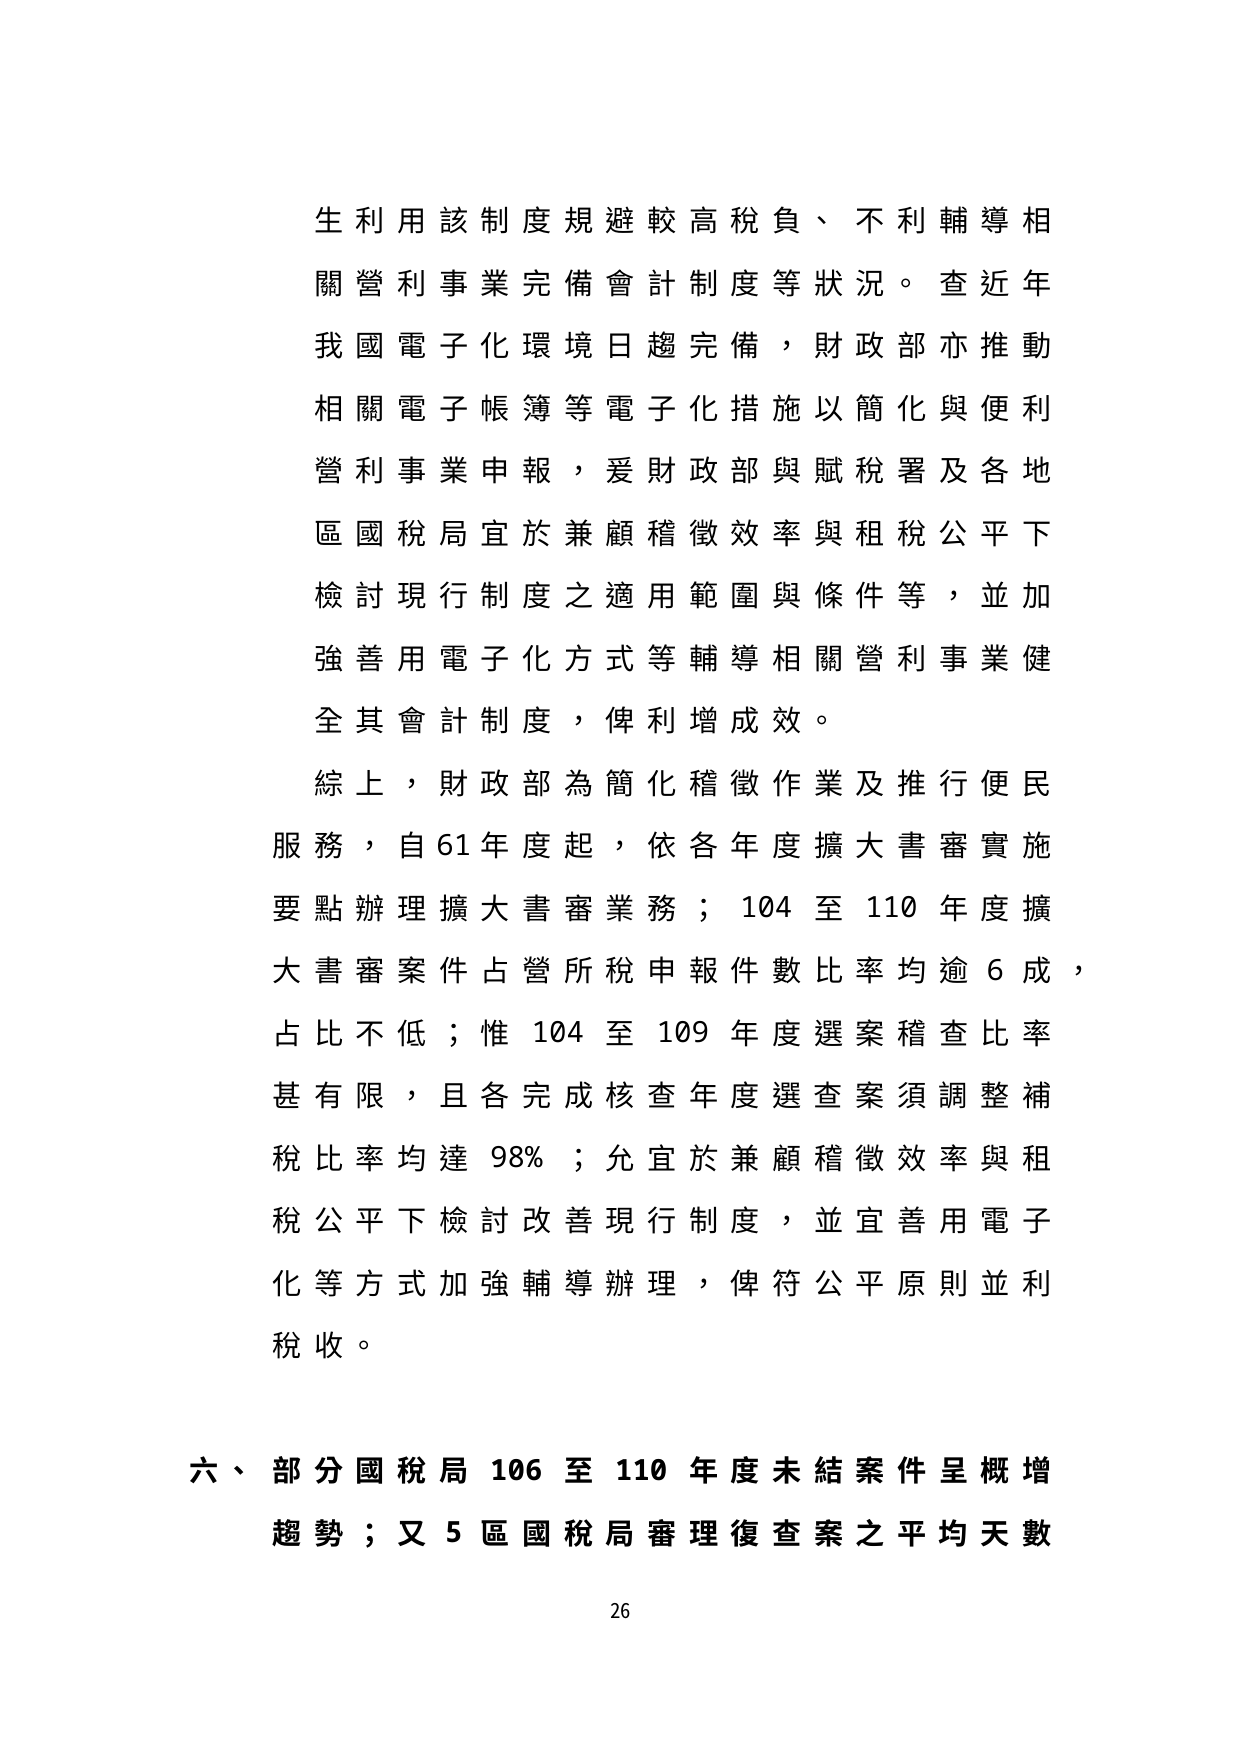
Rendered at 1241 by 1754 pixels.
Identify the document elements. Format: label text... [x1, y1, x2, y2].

text 復按各地區國稅局提供之104至109年度擴大書審案件選查數，各為6,703件、7,030件、7,116件、7,307件、7,428件及7,510件，各僅占當年度擴大書審申報件數之1.28%、1.30%、1.29%、1.30%、1.29%及1.28%；選查比率不高且108及109年度選查比率均各較107及108年度略減，復查104至108年度各年須調整補稅案件均達選查件數98%以上，爰實務上恐衍生利用該制度規避較高稅負、不利輔導相關營利事業完備會計制度等狀況。查近年我國電子化環境日趨完備，財政部亦推動相關電子帳簿等電子化措施以簡化與便利營利事業申報，爰財政部與賦稅署及各地區國稅局宜於兼顧稽徵效率與租稅公平下檢討現行制度之適用範圍與條件等，並加強善用電子化方式等輔導相關營利事業健全其會計制度，俾利增成效。 [271, 177, 1058, 740]
text 綜上，財政部為簡化稽徵作業及推行便民服務，自61年度起，依各年度擴大書審實施要點辦理擴大書審業務；104至110年度擴大書審案件占營所稅申報件數比率均逾6成，占比不低；惟104至109年度選案稽查比率甚有限，且各完成核查年度選查案須調整補稅比率均達98%；允宜於兼顧稽徵效率與租稅公平下檢討改善現行制度，並宜善用電子化等方式加強輔導辦理，俾符公平原則並利稅收。 [242, 740, 1058, 1365]
text 六、部分國稅局106至110年度未結案件呈概增趨勢；又5區國稅局審理復查案之平均天數 [183, 1427, 1058, 1552]
